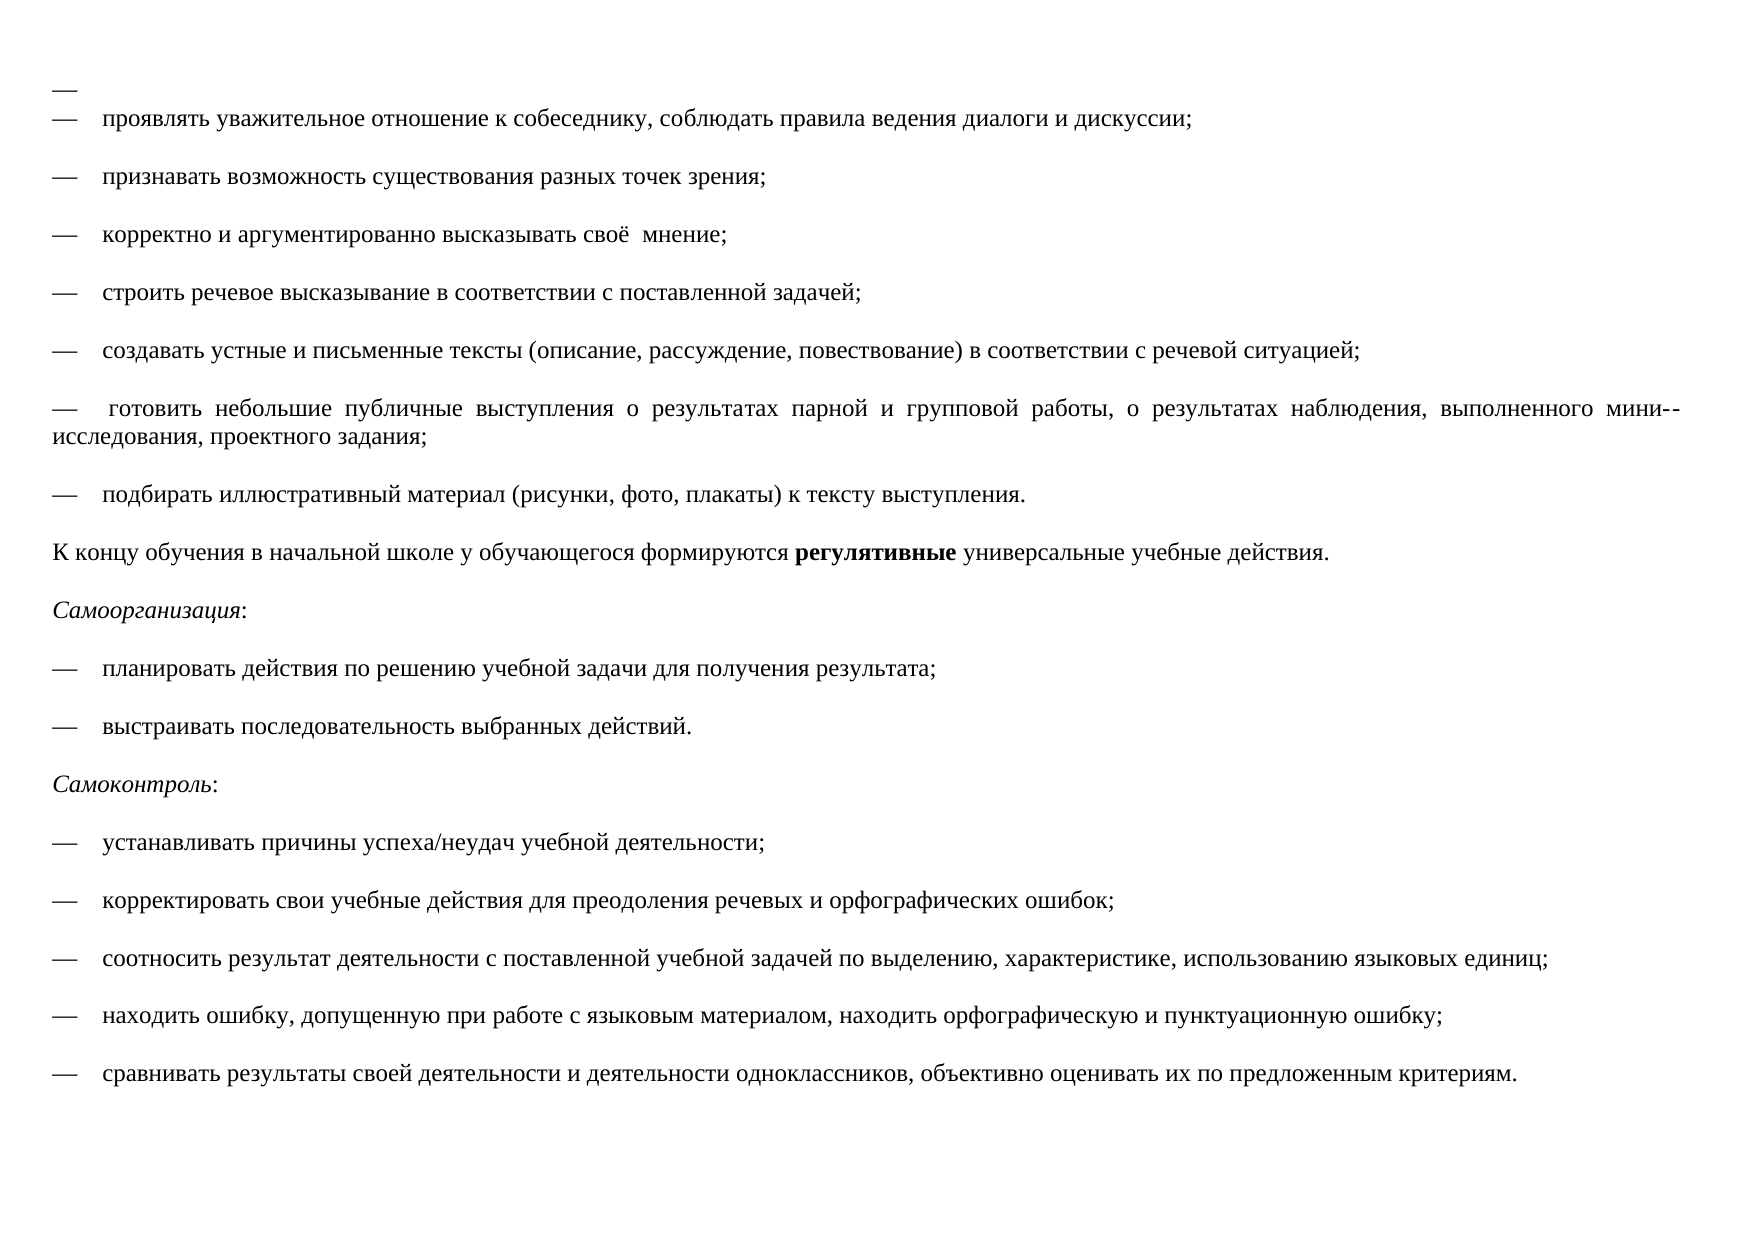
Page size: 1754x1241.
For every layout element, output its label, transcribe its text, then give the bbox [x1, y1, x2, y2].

text — находить ошибку, допущенную при работе с языковым материалом, находить орфографическую и пунктуационную ошибку; [52, 1001, 1680, 1029]
text — готовить небольшие публичные выступления о результа­тах парной и групповой работы, о результатах наблюдения, выполненного мини-­исследования, проектного задания; [52, 393, 1680, 450]
text — планировать действия по решению учебной задачи для по­лучения результата; [52, 653, 1680, 682]
text К концу обучения в начальной школе у обучающегося форми­руются регулятивные универсальные учебные действия. [52, 537, 1680, 566]
text — подбирать иллюстративный материал (рисунки, фото, плакаты) к тексту выступления. [52, 479, 1680, 508]
text Самоконтроль: [52, 769, 1680, 798]
text — признавать возможность существования разных точек зрения; [52, 161, 1680, 190]
text — проявлять уважительное отношение к собеседнику, со­блюдать правила ведения диалоги и дискуссии; [52, 103, 1680, 132]
text — корректировать свои учебные действия для преодоления речевых и орфографических ошибок; [52, 885, 1680, 913]
text Самоорганизация: [52, 595, 1680, 624]
text — корректно и аргументированно высказывать своё мне­ние; [52, 219, 1680, 248]
text — создавать устные и письменные тексты (описание, рас­суждение, повествование) в соответствии с речевой ситуацией; [52, 335, 1680, 363]
text — строить речевое высказывание в соответствии с постав­ленной задачей; [52, 277, 1680, 306]
text — сравнивать результаты своей деятельности и деятельно­сти одноклассников, объективно оценивать их по предложен­ным критериям. [52, 1058, 1680, 1087]
text — устанавливать причины успеха/неудач учебной деятель­ности; [52, 827, 1680, 856]
text — выстраивать последовательность выбранных действий. [52, 711, 1680, 740]
text — соотносить результат деятельности с поставленной учеб­ной задачей по выделению, характеристике, использованию языковых единиц; [52, 943, 1680, 971]
